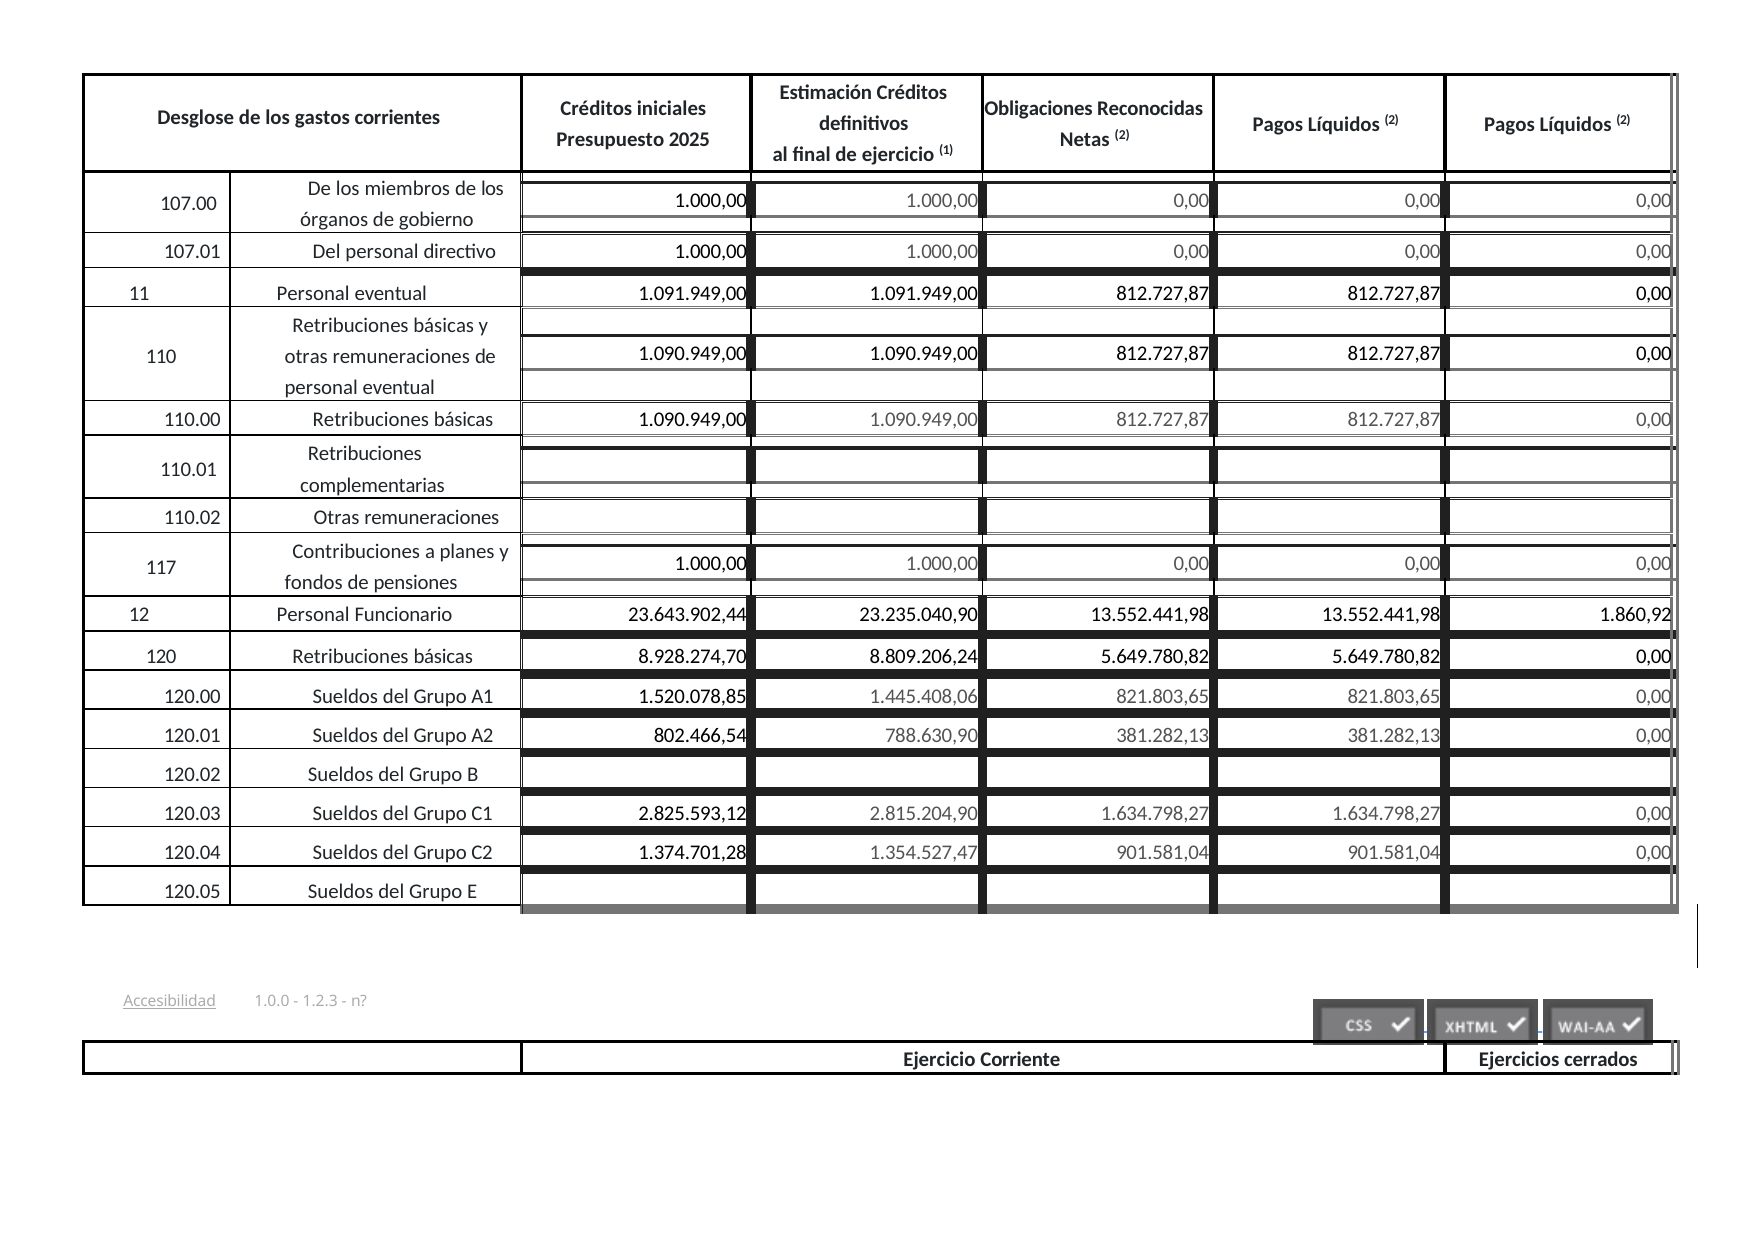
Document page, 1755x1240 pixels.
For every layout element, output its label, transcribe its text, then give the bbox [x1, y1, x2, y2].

table_cell Créditos iniciales Presupuesto 2025 [523, 76, 749, 170]
table_cell [1446, 309, 1670, 334]
table_cell 1.374.701,28 [523, 835, 746, 865]
table_cell [756, 500, 978, 532]
table_cell 23.643.902,44 [523, 598, 746, 630]
table_cell [983, 173, 1213, 181]
table_cell [1675, 904, 1697, 968]
table_cell 0,00 [1218, 235, 1440, 267]
table_header [1679, 73, 1697, 904]
table_cell [1446, 218, 1670, 231]
table_cell 0,00 [1450, 639, 1670, 669]
table_cell [983, 484, 1213, 497]
table_cell [1446, 371, 1670, 400]
table_cell 0,00 [1450, 718, 1670, 747]
table_cell 812.727,87 [1218, 337, 1440, 368]
table_cell 381.282,13 [1218, 718, 1440, 747]
table_cell 0,00 [1450, 235, 1670, 267]
table_cell 0,00 [1450, 276, 1670, 306]
table_cell [523, 581, 750, 595]
table_cell [983, 535, 1213, 544]
table_cell 107.01 [85, 233, 229, 267]
table_cell [983, 218, 1213, 231]
table_cell [523, 757, 746, 787]
table_cell 802.466,54 [523, 718, 746, 747]
table_cell [1450, 450, 1670, 481]
table_cell 110.02 [85, 499, 229, 532]
table_cell [982, 968, 1214, 1012]
table_cell [523, 874, 746, 904]
table_cell 1.090.949,00 [523, 337, 746, 368]
table_cell [1215, 484, 1444, 497]
table_cell [1450, 874, 1670, 904]
table_cell 1.354.527,47 [756, 835, 978, 865]
table_cell Pagos Líquidos (2) [1215, 76, 1443, 170]
table_cell 1.090.949,00 [756, 337, 978, 368]
table_cell [752, 173, 982, 181]
table_cell [752, 371, 982, 400]
table_cell 812.727,87 [1218, 276, 1440, 306]
table_cell Accesibilidad [84, 968, 230, 1012]
table_cell Sueldos del Grupo B [231, 749, 520, 787]
table_cell 1.000,00 [523, 547, 746, 578]
table_cell 110 [85, 307, 229, 400]
table_cell 1.000,00 [756, 547, 978, 578]
table_cell 2.815.204,90 [756, 796, 978, 826]
table_cell Estimación Créditos definitivos al final de ejercicio (1) [753, 76, 981, 170]
table_cell Retribuciones complementarias [231, 436, 520, 497]
table_cell 812.727,87 [987, 276, 1209, 306]
table_header [60, 1040, 82, 1045]
table_cell [1445, 968, 1675, 1012]
table_cell Sueldos del Grupo C1 [231, 788, 520, 826]
table_cell 110.00 [85, 401, 229, 434]
table_cell 117 [85, 533, 229, 595]
table_cell [987, 757, 1209, 787]
table_cell [983, 309, 1213, 334]
table_cell 0,00 [1450, 835, 1670, 865]
table_cell 12 [85, 597, 229, 630]
table_cell [523, 309, 750, 334]
table_cell 1.090.949,00 [523, 403, 746, 434]
table_cell [523, 218, 750, 231]
table_cell [1215, 535, 1444, 544]
table_cell 1.090.949,00 [756, 403, 978, 434]
table_cell [1446, 581, 1670, 595]
table_cell 1.0.0 - 1.2.3 - n? [230, 968, 521, 1012]
table_cell [1446, 173, 1670, 181]
table_cell [1446, 437, 1670, 446]
table_cell [983, 371, 1213, 400]
table_cell Retribuciones básicas y otras remuneraciones de personal eventual [231, 307, 520, 400]
table_header [1680, 1040, 1697, 1072]
table_cell 788.630,90 [756, 718, 978, 747]
table_cell Contribuciones a planes y fondos de pensiones [231, 533, 520, 595]
table_cell [1446, 484, 1670, 497]
table_cell [751, 914, 982, 968]
table_cell 120.05 [85, 867, 229, 904]
table_cell [84, 906, 230, 968]
table_cell 120.02 [85, 749, 229, 787]
table_cell [983, 437, 1213, 446]
table_cell 107.00 [85, 173, 229, 231]
table_cell 0,00 [1450, 796, 1670, 826]
table_cell 11 [85, 268, 229, 306]
table_cell Retribuciones básicas [231, 632, 520, 669]
table_cell [751, 968, 982, 1012]
table_cell 0,00 [987, 547, 1209, 578]
table_cell 0,00 [1450, 184, 1670, 215]
table_cell Obligaciones Reconocidas Netas (2) [984, 76, 1212, 170]
table_cell [60, 968, 83, 1012]
table_cell [983, 581, 1213, 595]
table_cell [1450, 500, 1670, 532]
table_cell 0,00 [1450, 337, 1670, 368]
table_cell [523, 484, 750, 497]
table_cell [752, 218, 982, 231]
table_cell [752, 437, 982, 446]
table_cell 13.552.441,98 [1218, 598, 1440, 630]
table_cell [523, 437, 750, 446]
table_cell Retribuciones básicas [231, 401, 520, 434]
table_cell [1218, 500, 1440, 532]
table_cell [1446, 535, 1670, 544]
table_cell [523, 173, 750, 181]
table_cell [1215, 371, 1444, 400]
table_cell Otras remuneraciones [231, 499, 520, 532]
table_cell [1215, 218, 1444, 231]
table_cell [752, 535, 982, 544]
table_cell 1.000,00 [756, 235, 978, 267]
table_cell [756, 757, 978, 787]
table_cell 812.727,87 [987, 337, 1209, 368]
table_cell De los miembros de los órganos de gobierno [231, 173, 520, 231]
table_cell 1.000,00 [523, 235, 746, 267]
table_cell 120.01 [85, 710, 229, 747]
table_cell 120.00 [85, 671, 229, 708]
table_cell [1215, 581, 1444, 595]
table_cell Personal eventual [231, 268, 520, 306]
table_cell [987, 450, 1209, 481]
table_cell 120.03 [85, 788, 229, 826]
table_cell 812.727,87 [1218, 403, 1440, 434]
table_cell [60, 904, 83, 968]
table_cell [1214, 914, 1445, 968]
table_header [60, 73, 82, 904]
table_cell 5.649.780,82 [987, 639, 1209, 669]
table_cell [987, 874, 1209, 904]
table_cell 1.634.798,27 [1218, 796, 1440, 826]
table_cell 0,00 [1218, 184, 1440, 215]
table_cell 0,00 [987, 184, 1209, 215]
table_cell 1.445.408,06 [756, 679, 978, 708]
table_cell 0,00 [1450, 403, 1670, 434]
table_cell [752, 581, 982, 595]
table_header Desglose de los gastos corrientes [85, 76, 520, 170]
table_cell 1.000,00 [756, 184, 978, 215]
table_cell 1.634.798,27 [987, 796, 1209, 826]
table_cell 901.581,04 [1218, 835, 1440, 865]
table_cell [1445, 914, 1675, 968]
table_cell [523, 500, 746, 532]
table_cell 381.282,13 [987, 718, 1209, 747]
table_cell 1.520.078,85 [523, 679, 746, 708]
table_cell Sueldos del Grupo A1 [231, 671, 520, 708]
table_cell 0,00 [987, 235, 1209, 267]
table_cell 23.235.040,90 [756, 598, 978, 630]
table_cell 8.928.274,70 [523, 639, 746, 669]
table_cell Sueldos del Grupo E [231, 867, 520, 904]
table_cell [1675, 968, 1697, 1012]
table_cell 901.581,04 [987, 835, 1209, 865]
table_cell Personal Funcionario [231, 597, 520, 630]
table_cell [1218, 450, 1440, 481]
table_cell [1215, 173, 1444, 181]
table_cell [1450, 757, 1670, 787]
table_cell [752, 484, 982, 497]
table_cell [230, 906, 521, 968]
table_cell Sueldos del Grupo A2 [231, 710, 520, 747]
table_cell [521, 914, 751, 968]
table_cell [523, 450, 746, 481]
table_cell 821.803,65 [987, 679, 1209, 708]
table_cell [1218, 874, 1440, 904]
table_cell 5.649.780,82 [1218, 639, 1440, 669]
table_cell [1215, 309, 1444, 334]
table_cell [756, 874, 978, 904]
table_cell [1218, 757, 1440, 787]
table_cell 1.091.949,00 [756, 276, 978, 306]
table_cell 120.04 [85, 827, 229, 865]
table_cell [1214, 968, 1445, 1012]
table_cell 110.01 [85, 436, 229, 497]
table_cell [1215, 437, 1444, 446]
table_cell 0,00 [1450, 547, 1670, 578]
table_cell [521, 968, 751, 1012]
table_cell 2.825.593,12 [523, 796, 746, 826]
table_cell 120 [85, 632, 229, 669]
table_cell 821.803,65 [1218, 679, 1440, 708]
table_cell 1.860,92 [1450, 598, 1670, 630]
table_cell [523, 535, 750, 544]
table_cell 0,00 [1450, 679, 1670, 708]
table_cell Del personal directivo [231, 233, 520, 267]
table_cell [756, 450, 978, 481]
table_cell 1.000,00 [523, 184, 746, 215]
table_cell 0,00 [1218, 547, 1440, 578]
table_cell [752, 309, 982, 334]
table_cell Sueldos del Grupo C2 [231, 827, 520, 865]
table_cell 8.809.206,24 [756, 639, 978, 669]
table_cell [523, 371, 750, 400]
table_cell 1.091.949,00 [523, 276, 746, 306]
table_cell Pagos Líquidos (2) [1447, 76, 1670, 170]
table_cell [982, 914, 1214, 968]
table_cell 812.727,87 [987, 403, 1209, 434]
table_cell 13.552.441,98 [987, 598, 1209, 630]
table_cell [987, 500, 1209, 532]
